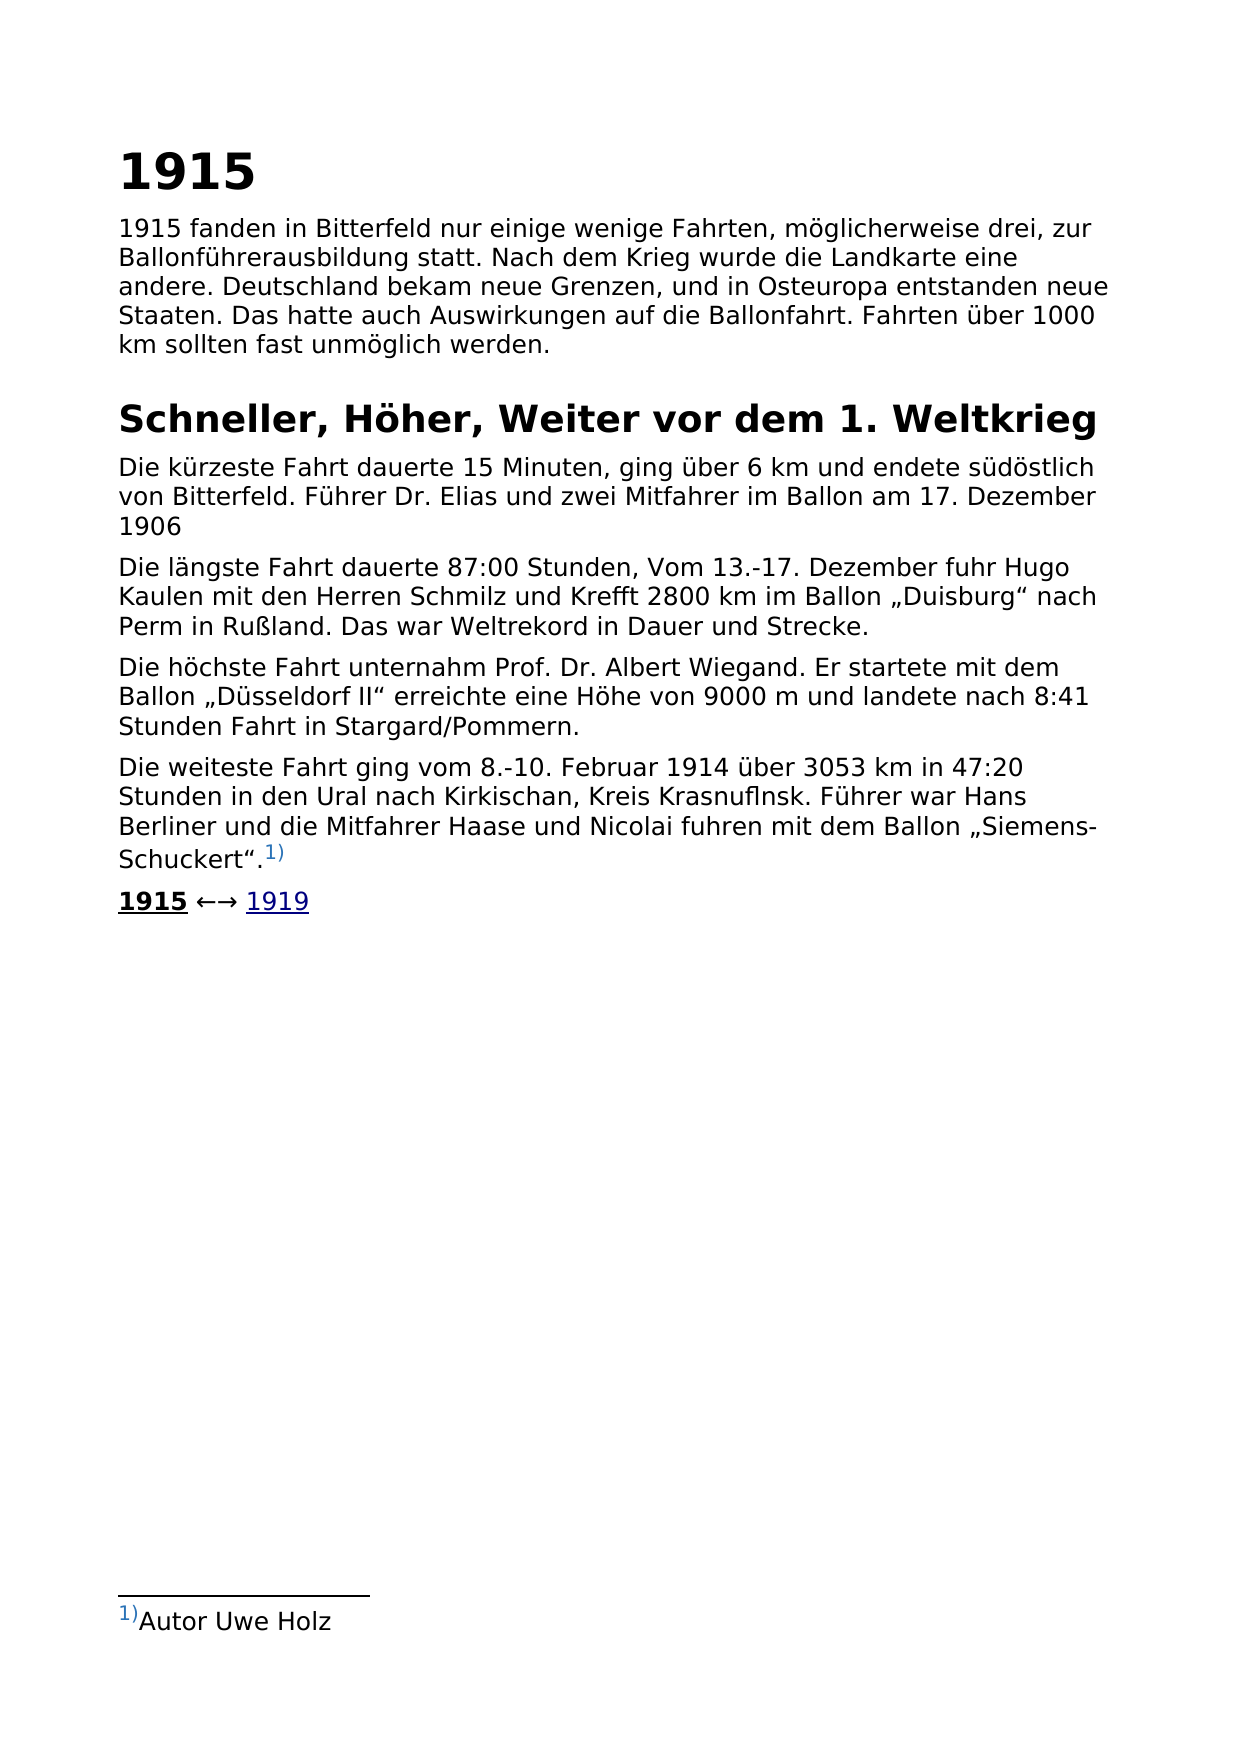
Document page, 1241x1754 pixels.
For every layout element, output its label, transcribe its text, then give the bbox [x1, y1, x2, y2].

text Die weiteste Fahrt ging vom 8.-10. Februar 1914 über 3053 km in 47:20 Stunden in den Ural nach Kirkischan, Kreis Krasnuflnsk. Führer war Hans Berliner und die Mitfahrer Haase und Nicolai fuhren mit dem Ballon „Siemens-Schuckert“. [118, 753, 1122, 875]
text Die längste Fahrt dauerte 87:00 Stunden, Vom 13.-17. Dezember fuhr Hugo Kaulen mit den Herren Schmilz und Krefft 2800 km im Ballon „Duisburg“ nach Perm in Rußland. Das war Weltrekord in Dauer und Strecke. [118, 553, 1122, 641]
text 1915 fanden in Bitterfeld nur einige wenige Fahrten, möglicherweise drei, zur Ballonführerausbildung statt. Nach dem Krieg wurde die Landkarte eine andere. Deutschland bekam neue Grenzen, und in Osteuropa entstanden neue Staaten. Das hatte auch Auswirkungen auf die Ballonfahrt. Fahrten über 1000 km sollten fast unmöglich werden. [118, 214, 1122, 360]
subtitle Schneller, Höher, Weiter vor dem 1. Weltkrieg [118, 397, 1122, 441]
text 1915 ←→ 1919 [118, 887, 1122, 917]
text Autor Uwe Holz [118, 1602, 1122, 1636]
text Die kürzeste Fahrt dauerte 15 Minuten, ging über 6 km und endete südöstlich von Bitterfeld. Führer Dr. Elias und zwei Mitfahrer im Ballon am 17. Dezember 1906 [118, 453, 1122, 541]
subtitle 1915 [118, 143, 1122, 201]
text Die höchste Fahrt unternahm Prof. Dr. Albert Wiegand. Er startete mit dem Ballon „Düsseldorf II“ erreichte eine Höhe von 9000 m und landete nach 8:41 Stunden Fahrt in Stargard/Pommern. [118, 653, 1122, 741]
